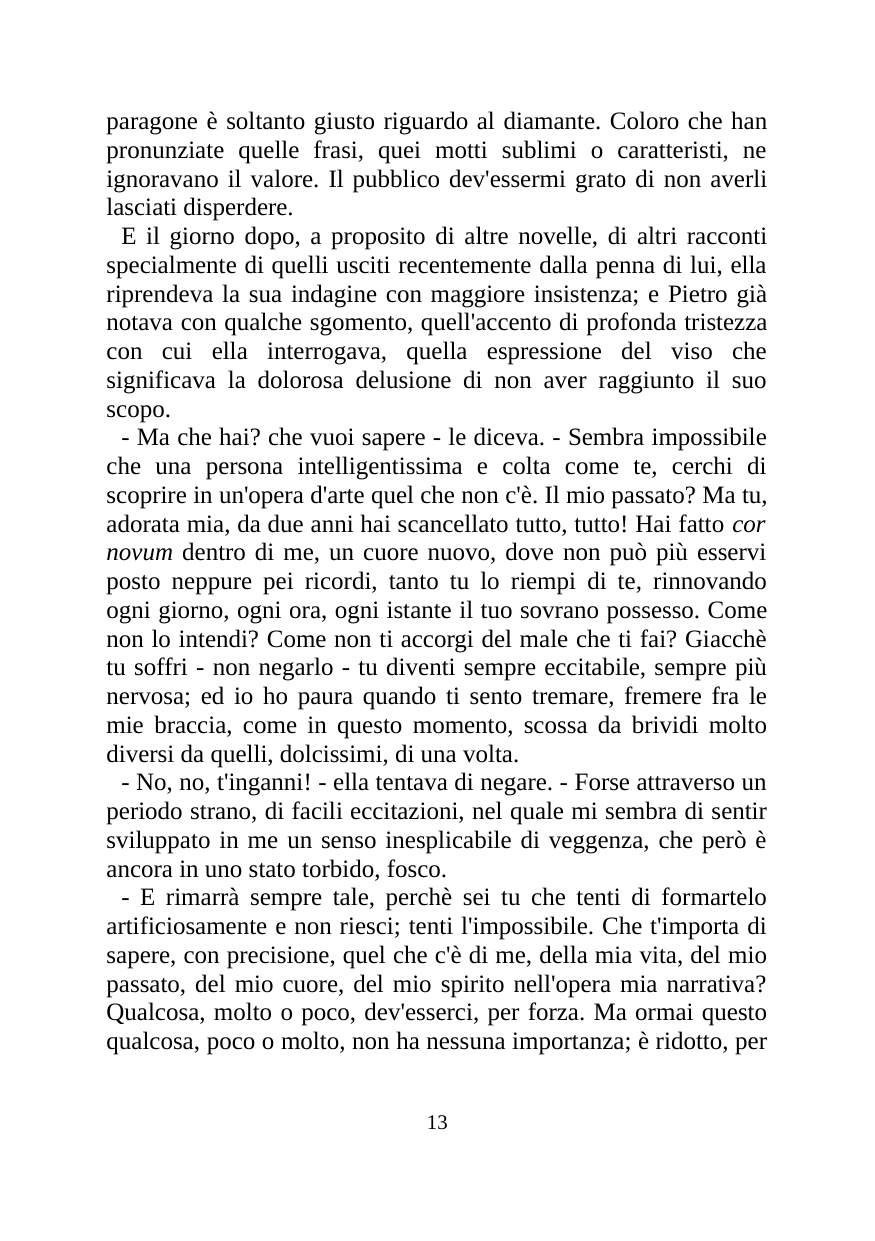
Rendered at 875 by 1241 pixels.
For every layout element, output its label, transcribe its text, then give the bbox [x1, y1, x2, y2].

text - Ma che hai? che vuoi sapere - le diceva. - Sembra impossibile che una persona intelligentissima e colta come te, cerchi di scoprire in un'opera d'arte quel che non c'è. Il mio passato? Ma tu, adorata mia, da due anni hai scancellato tutto, tutto! Hai fatto cor novum dentro di me, un cuore nuovo, dove non può più esservi posto neppure pei ricordi, tanto tu lo riempi di te, rinnovando ogni giorno, ogni ora, ogni istante il tuo sovrano possesso. Come non lo intendi? Come non ti accorgi del male che ti fai? Giacchè tu soffri - non negarlo - tu diventi sempre eccitabile, sempre più nervosa; ed io ho paura quando ti sento tremare, fremere fra le mie braccia, come in questo momento, scossa da brividi molto diversi da quelli, dolcissimi, di una volta. [106, 422, 768, 767]
text paragone è soltanto giusto riguardo al diamante. Coloro che han pronunziate quelle frasi, quei motti sublimi o caratteristi, ne ignoravano il valore. Il pubblico dev'essermi grato di non averli lasciati disperdere. [106, 106, 768, 221]
text - E rimarrà sempre tale, perchè sei tu che tenti di formartelo artificiosamente e non riesci; tenti l'impossibile. Che t'importa di sapere, con precisione, quel che c'è di me, della mia vita, del mio passato, del mio cuore, del mio spirito nell'opera mia narrativa? Qualcosa, molto o poco, dev'esserci, per forza. Ma ormai questo qualcosa, poco o molto, non ha nessuna importanza; è ridotto, per [106, 882, 768, 1055]
text E il giorno dopo, a proposito di altre novelle, di altri racconti specialmente di quelli usciti recentemente dalla penna di lui, ella riprendeva la sua indagine con maggiore insistenza; e Pietro già notava con qualche sgomento, quell'accento di profonda tristezza con cui ella interrogava, quella espressione del viso che significava la dolorosa delusione di non aver raggiunto il suo scopo. [106, 221, 768, 422]
text - No, no, t'inganni! - ella tentava di negare. - Forse attraverso un periodo strano, di facili eccitazioni, nel quale mi sembra di sentir sviluppato in me un senso inesplicabile di veggenza, che però è ancora in uno stato torbido, fosco. [106, 767, 768, 882]
